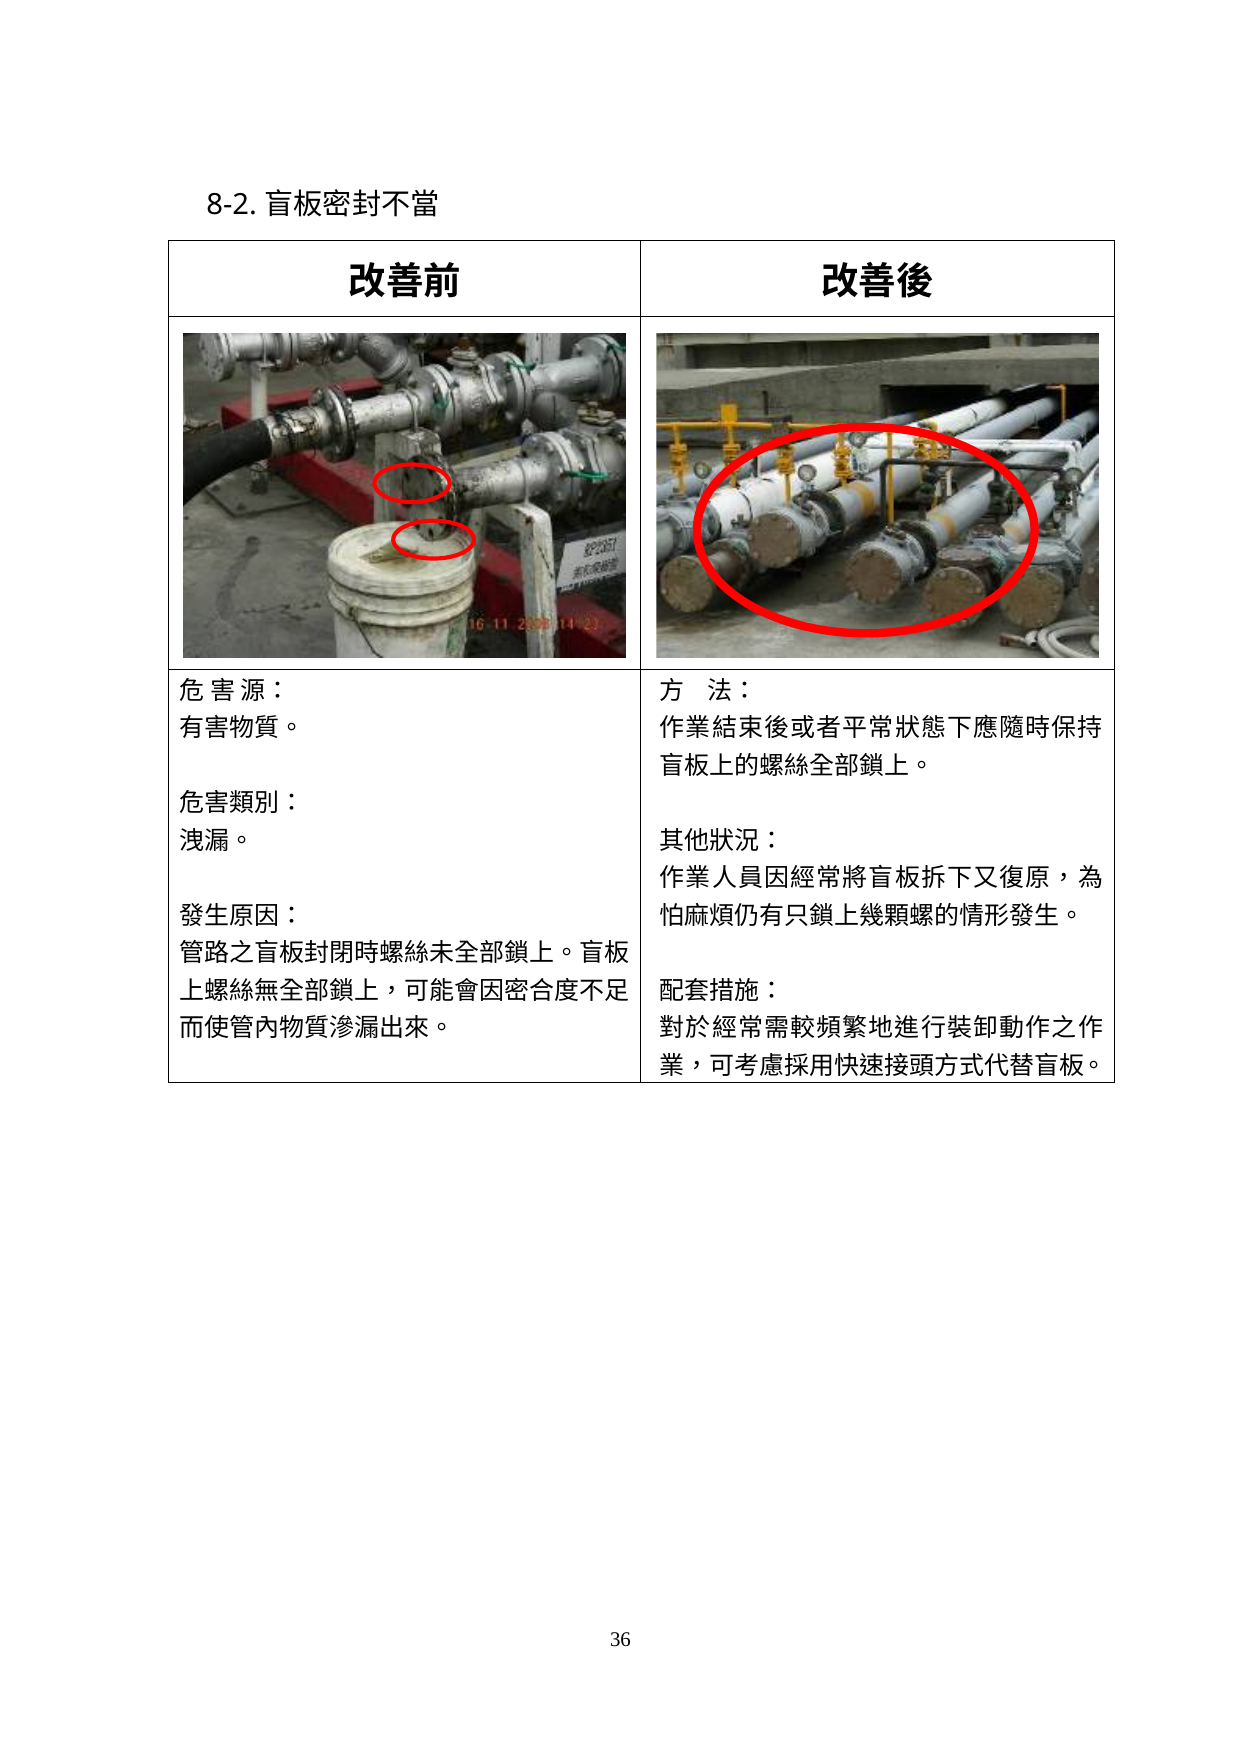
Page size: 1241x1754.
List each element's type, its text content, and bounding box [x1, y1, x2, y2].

table_cell 危 害 源： 有害物質。 危害類別： 洩漏。 發生原因： 管路之盲板封閉時螺絲未全部鎖上。盲板上螺絲無全部鎖上，可能會因密合度不足而使管內物質滲漏出來。 [169, 670, 640, 1082]
text 8-2. 盲板密封不當 [187, 164, 1053, 239]
picture [183, 333, 626, 658]
table_header 改善後 [641, 241, 1114, 316]
table_cell 方 法： 作業結束後或者平常狀態下應隨時保持盲板上的螺絲全部鎖上。 其他狀況： 作業人員因經常將盲板拆下又復原，為怕麻煩仍有只鎖上幾顆螺的情形發生。 配套措施： 對於經常需較頻繁地進行裝卸動作之作業，可考慮採用快速接頭方式代替盲板。 [641, 670, 1114, 1082]
table_header 改善前 [169, 241, 640, 316]
table_cell [641, 317, 1114, 668]
table_cell [169, 317, 640, 668]
picture [656, 333, 1099, 658]
